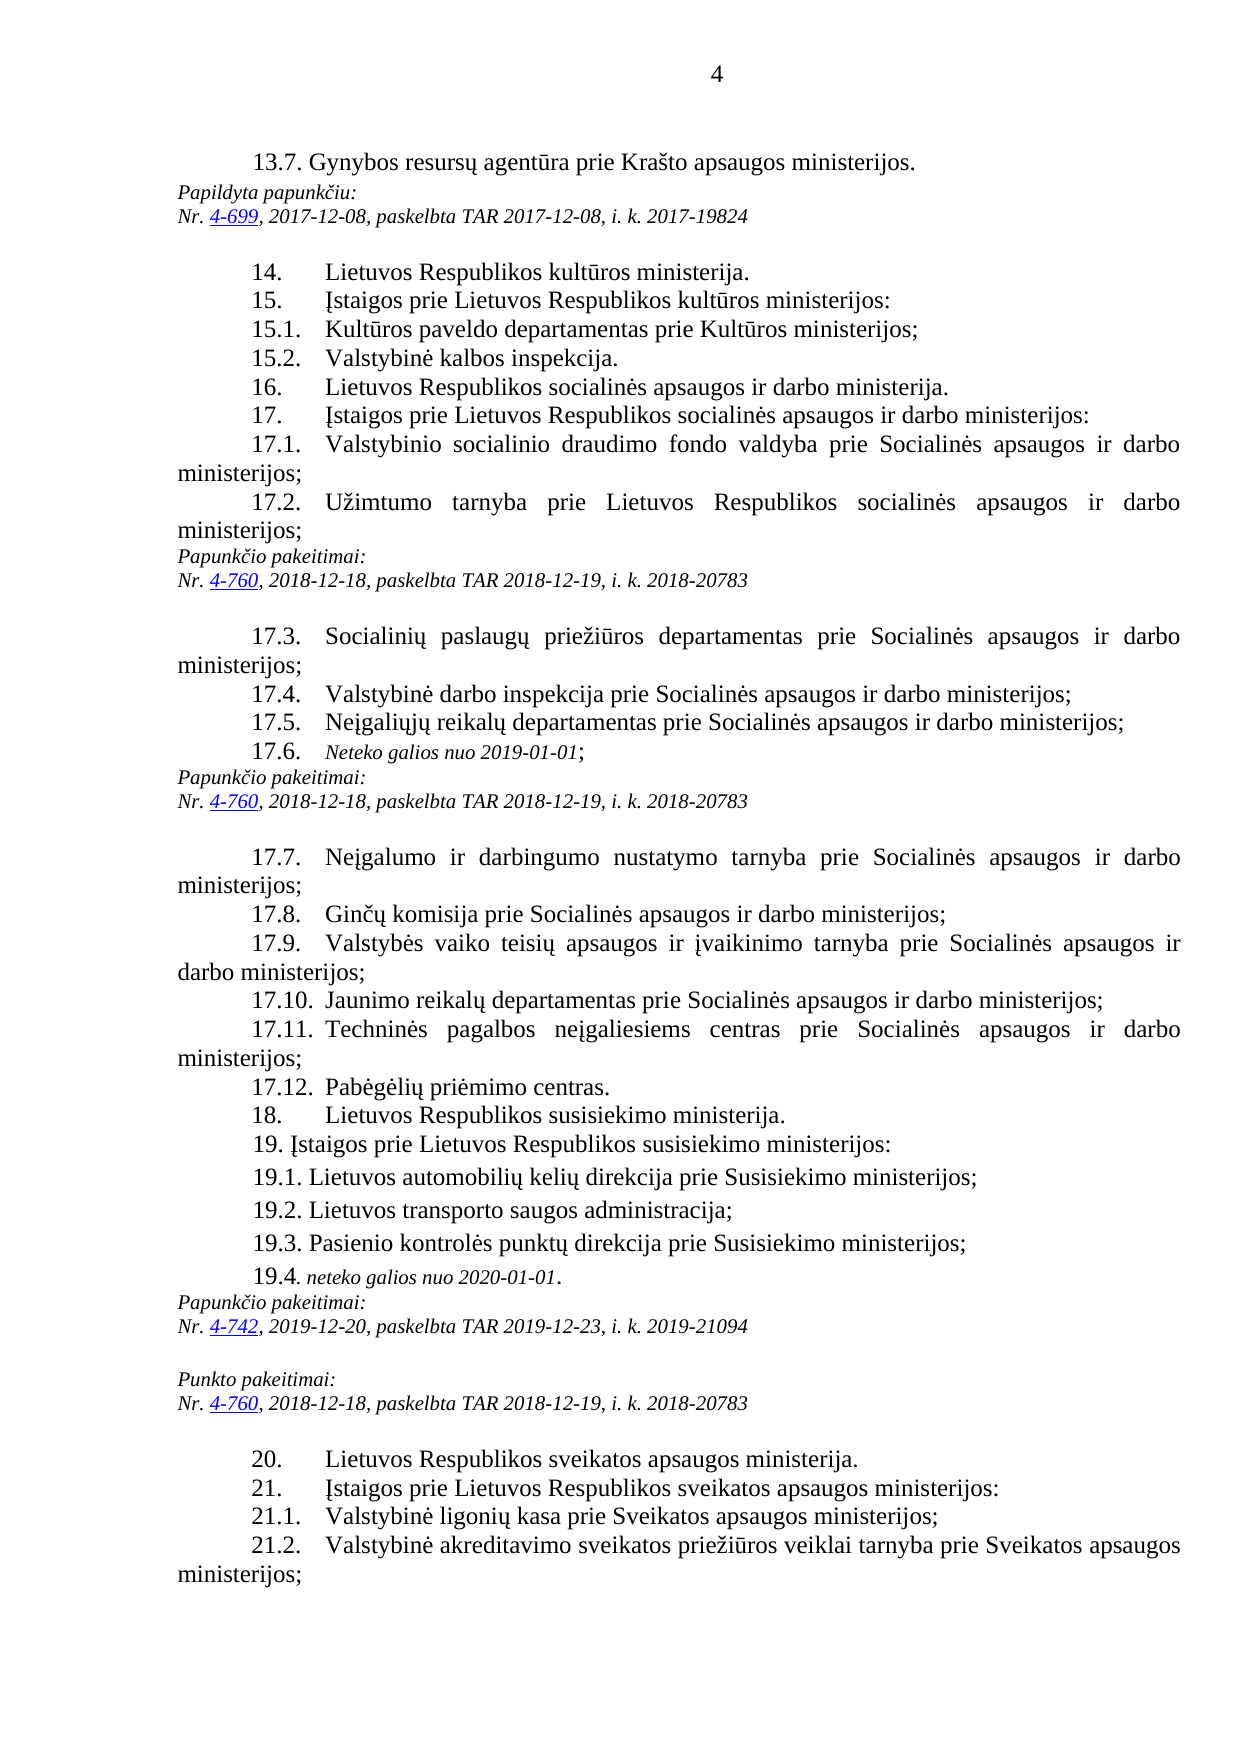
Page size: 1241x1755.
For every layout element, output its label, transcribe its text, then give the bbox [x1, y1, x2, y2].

text Punkto pakeitimai: [177, 1367, 1181, 1391]
text Papunkčio pakeitimai: [177, 765, 1181, 789]
text 17.6. Neteko galios nuo 2019-01-01; [177, 736, 1181, 765]
text 17.10. Jaunimo reikalų departamentas prie Socialinės apsaugos ir darbo ministerijos; [177, 986, 1181, 1014]
text 21.2. Valstybinė akreditavimo sveikatos priežiūros veiklai tarnyba prie Sveikatos apsaugos ministerijos; [177, 1530, 1181, 1588]
text 14. Lietuvos Respublikos kultūros ministerija. [177, 257, 1181, 286]
text 17.8. Ginčų komisija prie Socialinės apsaugos ir darbo ministerijos; [177, 899, 1181, 928]
text 19.1. Lietuvos automobilių kelių direkcija prie Susisiekimo ministerijos; [177, 1162, 1181, 1191]
text 19. Įstaigos prie Lietuvos Respublikos susisiekimo ministerijos: [177, 1129, 1181, 1158]
text 17.5. Neįgaliųjų reikalų departamentas prie Socialinės apsaugos ir darbo ministerijos; [177, 707, 1181, 736]
text Papunkčio pakeitimai: [177, 1290, 1181, 1314]
text 17.2. Užimtumo tarnyba prie Lietuvos Respublikos socialinės apsaugos ir darbo ministerijos; [177, 487, 1181, 544]
text Nr. 4-760, 2018-12-18, paskelbta TAR 2018-12-19, i. k. 2018-20783 [177, 568, 1181, 592]
text 15.2. Valstybinė kalbos inspekcija. [177, 343, 1181, 372]
text Nr. 4-760, 2018-12-18, paskelbta TAR 2018-12-19, i. k. 2018-20783 [177, 1391, 1181, 1415]
text 15.1. Kultūros paveldo departamentas prie Kultūros ministerijos; [177, 314, 1181, 343]
text 19.3. Pasienio kontrolės punktų direkcija prie Susisiekimo ministerijos; [177, 1228, 1181, 1257]
text 17.3. Socialinių paslaugų priežiūros departamentas prie Socialinės apsaugos ir darbo ministerijos; [177, 621, 1181, 679]
text 17.7. Neįgalumo ir darbingumo nustatymo tarnyba prie Socialinės apsaugos ir darbo ministerijos; [177, 842, 1181, 899]
text 15. Įstaigos prie Lietuvos Respublikos kultūros ministerijos: [177, 286, 1181, 314]
text Nr. 4-760, 2018-12-18, paskelbta TAR 2018-12-19, i. k. 2018-20783 [177, 789, 1181, 813]
text 21. Įstaigos prie Lietuvos Respublikos sveikatos apsaugos ministerijos: [177, 1473, 1181, 1501]
text 21.1. Valstybinė ligonių kasa prie Sveikatos apsaugos ministerijos; [177, 1501, 1181, 1530]
text 17.12. Pabėgėlių priėmimo centras. [177, 1072, 1181, 1101]
text Papildyta papunkčiu: [177, 180, 1181, 204]
text Nr. 4-699, 2017-12-08, paskelbta TAR 2017-12-08, i. k. 2017-19824 [177, 204, 1181, 228]
text 16. Lietuvos Respublikos socialinės apsaugos ir darbo ministerija. [177, 372, 1181, 401]
text 13.7. Gynybos resursų agentūra prie Krašto apsaugos ministerijos. [177, 147, 1181, 176]
text 20. Lietuvos Respublikos sveikatos apsaugos ministerija. [177, 1444, 1181, 1473]
text 17.4. Valstybinė darbo inspekcija prie Socialinės apsaugos ir darbo ministerijos; [177, 679, 1181, 707]
text 18. Lietuvos Respublikos susisiekimo ministerija. [177, 1101, 1181, 1129]
text 17.1. Valstybinio socialinio draudimo fondo valdyba prie Socialinės apsaugos ir darbo ministerijos; [177, 429, 1181, 487]
text 17.11. Techninės pagalbos neįgaliesiems centras prie Socialinės apsaugos ir darbo ministerijos; [177, 1014, 1181, 1072]
text Nr. 4-742, 2019-12-20, paskelbta TAR 2019-12-23, i. k. 2019-21094 [177, 1314, 1181, 1338]
text Papunkčio pakeitimai: [177, 544, 1181, 568]
text 17. Įstaigos prie Lietuvos Respublikos socialinės apsaugos ir darbo ministerijos: [177, 401, 1181, 429]
text 19.4. neteko galios nuo 2020-01-01. [177, 1261, 1181, 1290]
text 19.2. Lietuvos transporto saugos administracija; [177, 1195, 1181, 1224]
text 17.9. Valstybės vaiko teisių apsaugos ir įvaikinimo tarnyba prie Socialinės apsaugos ir darbo ministerijos; [177, 928, 1181, 986]
